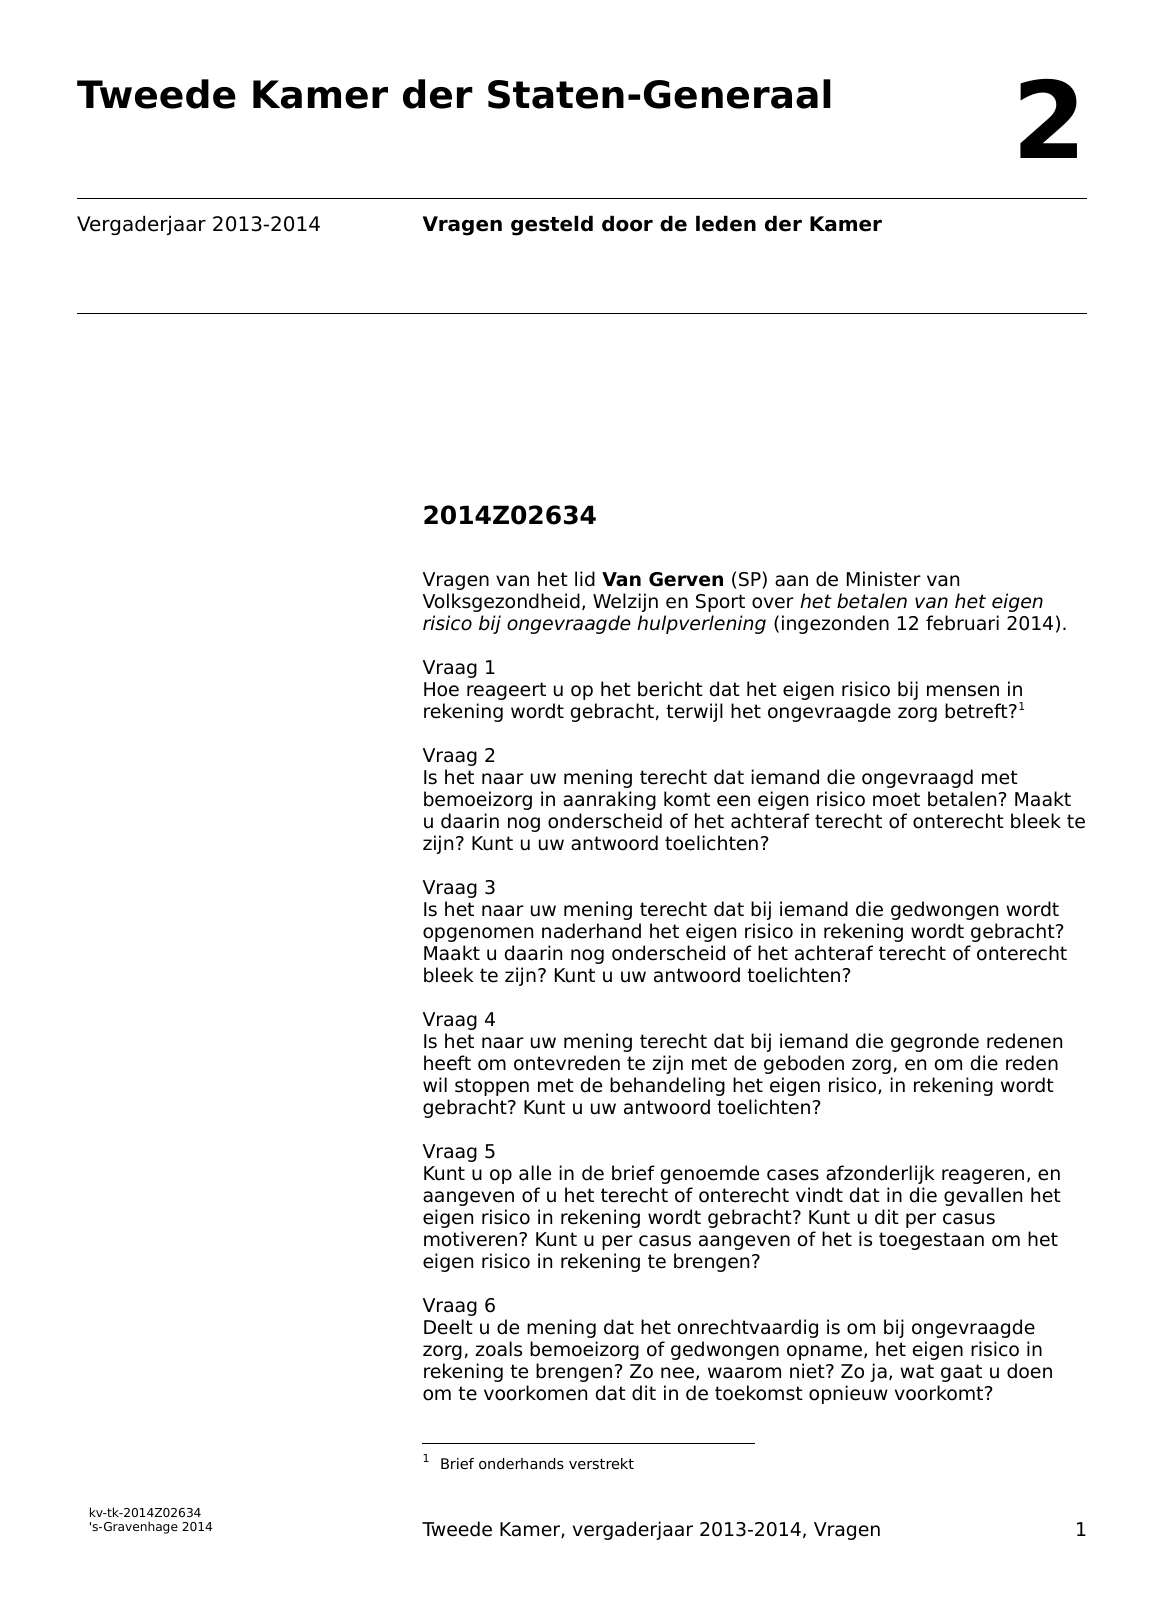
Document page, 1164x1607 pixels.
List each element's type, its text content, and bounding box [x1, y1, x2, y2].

table_cell Vragen gesteld door de leden der Kamer [422, 199, 1087, 313]
text Vragen van het lid Van Gerven (SP) aan de Minister van Volksgezondheid, Welzijn en Sport over het betalen van het eigen risico bij ongevraagde hulpverlening (ingezonden 12 februari 2014). [422, 569, 1087, 635]
text Vraag 2 [422, 745, 1087, 767]
text Vraag 5 [422, 1141, 1087, 1163]
text Is het naar uw mening terecht dat iemand die ongevraagd met bemoeizorg in aanraking komt een eigen risico moet betalen? Maakt u daarin nog onderscheid of het achteraf terecht of onterecht bleek te zijn? Kunt u uw antwoord toelichten? [422, 767, 1087, 855]
table_header Tweede Kamer der Staten-Generaal [77, 59, 886, 198]
text Is het naar uw mening terecht dat bij iemand die gegronde redenen heeft om ontevreden te zijn met de geboden zorg, en om die reden wil stoppen met de behandeling het eigen risico, in rekening wordt gebracht? Kunt u uw antwoord toelichten? [422, 1031, 1087, 1119]
text Is het naar uw mening terecht dat bij iemand die gedwongen wordt opgenomen naderhand het eigen risico in rekening wordt gebracht? Maakt u daarin nog onderscheid of het achteraf terecht of onterecht bleek te zijn? Kunt u uw antwoord toelichten? [422, 899, 1087, 987]
table_header 2 [886, 59, 1087, 198]
table_cell Vergaderjaar 2013-2014 [77, 199, 422, 313]
text Vraag 4 [422, 1009, 1087, 1031]
text Vraag 1 [422, 657, 1087, 679]
text kv-tk-2014Z02634 [88, 1506, 323, 1520]
text 2014Z02634 [422, 501, 1087, 531]
text Hoe reageert u op het bericht dat het eigen risico bij mensen in rekening wordt gebracht, terwijl het ongevraagde zorg betreft? [422, 679, 1087, 723]
text Brief onderhands verstrekt [422, 1452, 1087, 1474]
text 's-Gravenhage 2014 [88, 1520, 323, 1534]
text Vraag 3 [422, 877, 1087, 899]
text Vraag 6 [422, 1295, 1087, 1317]
text Deelt u de mening dat het onrechtvaardig is om bij ongevraagde zorg, zoals bemoeizorg of gedwongen opname, het eigen risico in rekening te brengen? Zo nee, waarom niet? Zo ja, wat gaat u doen om te voorkomen dat dit in de toekomst opnieuw voorkomt? [422, 1317, 1087, 1405]
text Kunt u op alle in de brief genoemde cases afzonderlijk reageren, en aangeven of u het terecht of onterecht vindt dat in die gevallen het eigen risico in rekening wordt gebracht? Kunt u dit per casus motiveren? Kunt u per casus aangeven of het is toegestaan om het eigen risico in rekening te brengen? [422, 1163, 1087, 1273]
